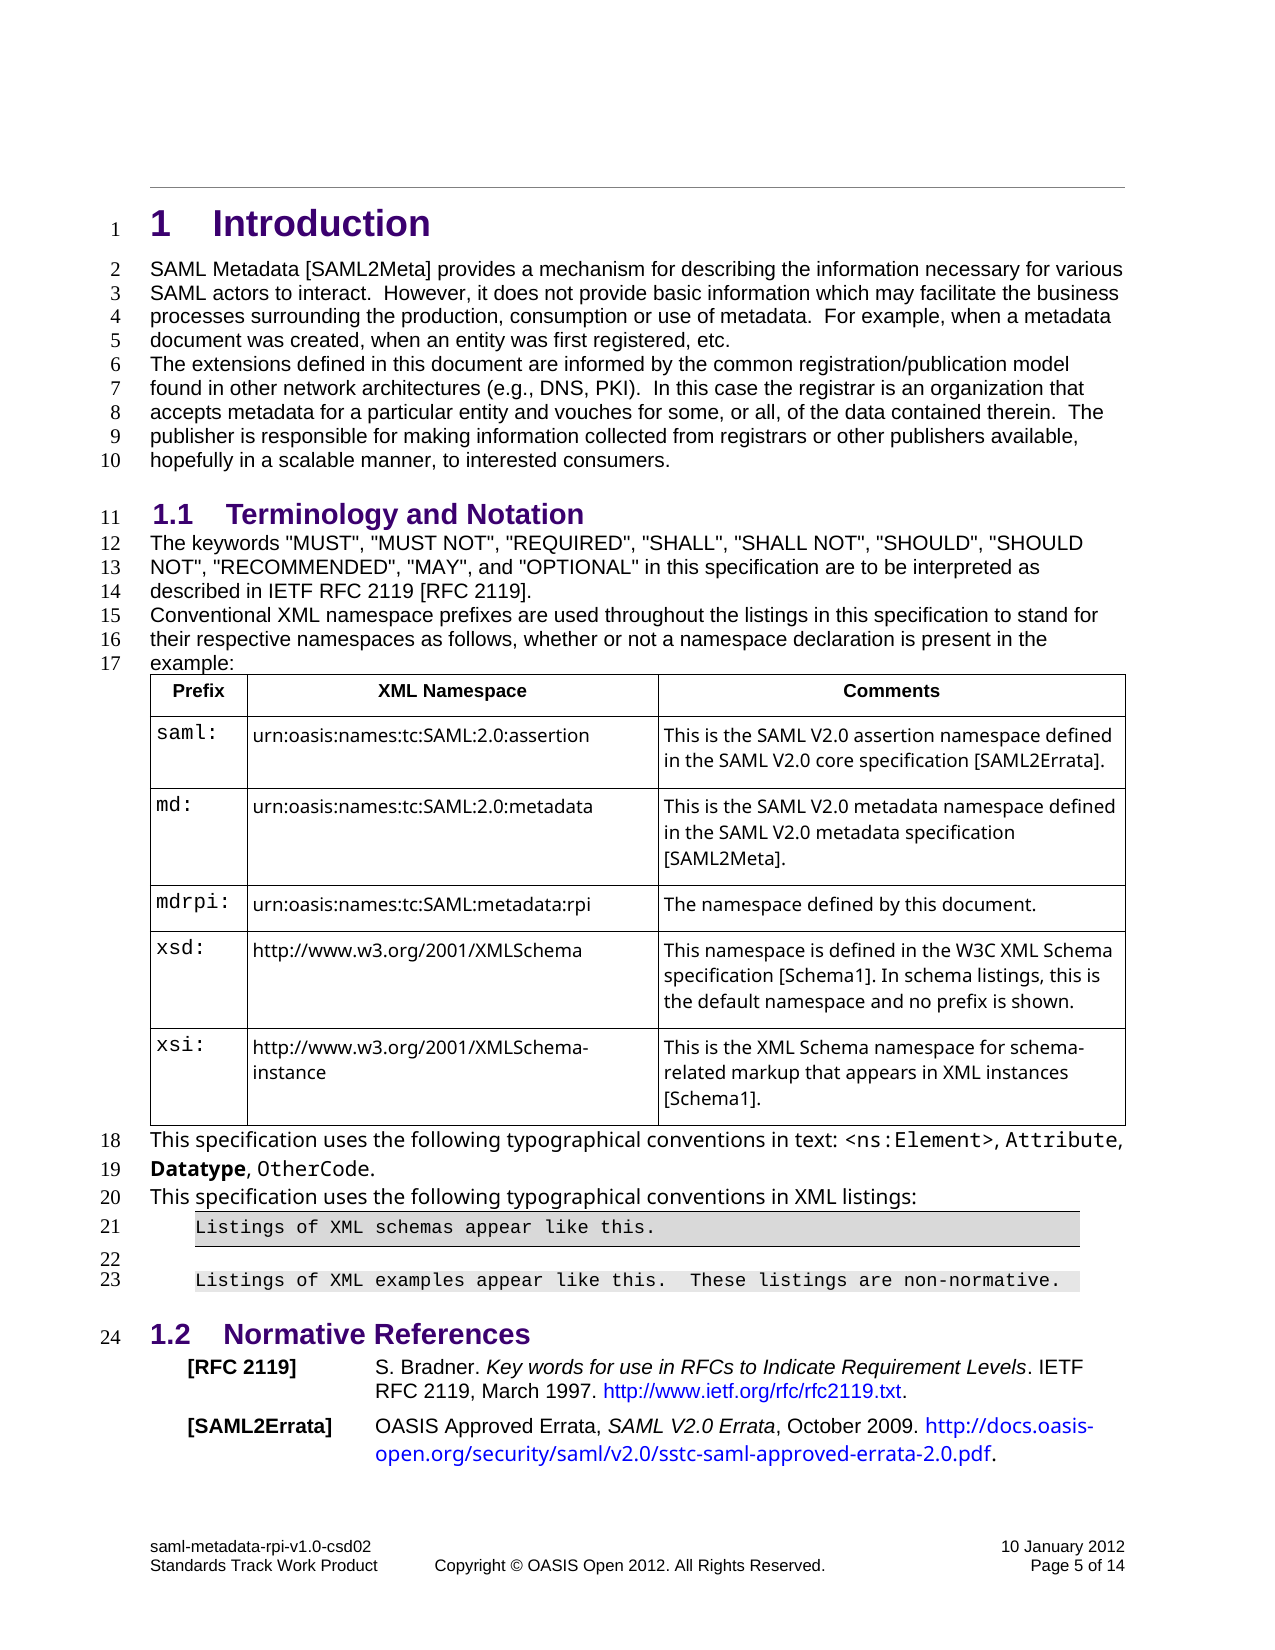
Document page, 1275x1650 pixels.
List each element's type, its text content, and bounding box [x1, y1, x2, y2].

text This specification uses the following typographical conventions in text: <ns:Element>, Attribute, Datatype, OtherCode. [150, 1126, 1125, 1182]
text Listings of XML schemas appear like this. [195, 1212, 1080, 1246]
text [RFC 2119] S. Bradner. Key words for use in RFCs to Indicate Requirement Levels. IETF RFC 2119, March 1997. http://www.ietf.org/rfc/rfc2119.txt. [187, 1354, 1125, 1402]
text The extensions defined in this document are informed by the common registration/publication model found in other network architectures (e.g., DNS, PKI). In this case the registrar is an organization that accepts metadata for a particular entity and vouches for some, or all, of the data contained therein. The publisher is responsible for making information collected from registrars or other publishers available, hopefully in a scalable manner, to interested consumers. [150, 352, 1125, 472]
table_cell This is the XML Schema namespace for schema-related markup that appears in XML instances [Schema1]. [659, 1029, 1125, 1125]
table_cell http://www.w3.org/2001/XMLSchema-instance [248, 1029, 658, 1125]
subtitle Terminology and Notation [152, 497, 1125, 531]
table_header XML Namespace [248, 675, 658, 716]
subtitle Introduction [150, 188, 1125, 244]
text Conventional XML namespace prefixes are used throughout the listings in this specification to stand for their respective namespaces as follows, whether or not a namespace declaration is present in the example: [150, 602, 1125, 674]
text The keywords "MUST", "MUST NOT", "REQUIRED", "SHALL", "SHALL NOT", "SHOULD", "SHOULD NOT", "RECOMMENDED", "MAY", and "OPTIONAL" in this specification are to be interpreted as described in IETF RFC 2119 [RFC 2119]. [150, 531, 1125, 602]
table_cell md: [151, 789, 247, 885]
table_cell xsd: [151, 932, 247, 1028]
table_cell saml: [151, 717, 247, 788]
table_cell urn:oasis:names:tc:SAML:metadata:rpi [248, 886, 658, 931]
subtitle Normative References [150, 1317, 1125, 1350]
table_cell urn:oasis:names:tc:SAML:2.0:assertion [248, 717, 658, 788]
table_cell This namespace is defined in the W3C XML Schema specification [Schema1]. In schema listings, this is the default namespace and no prefix is shown. [659, 932, 1125, 1028]
text This specification uses the following typographical conventions in XML listings: [150, 1182, 1125, 1211]
text SAML Metadata [SAML2Meta] provides a mechanism for describing the information necessary for various SAML actors to interact. However, it does not provide basic information which may facilitate the business processes surrounding the production, consumption or use of metadata. For example, when a metadata document was created, when an entity was first registered, etc. [150, 256, 1125, 352]
table_cell urn:oasis:names:tc:SAML:2.0:metadata [248, 789, 658, 885]
table_header Prefix [151, 675, 247, 716]
table_cell The namespace defined by this document. [659, 886, 1125, 931]
text Listings of XML examples appear like this. These listings are non-normative. [195, 1271, 1080, 1292]
table_cell http://www.w3.org/2001/XMLSchema [248, 932, 658, 1028]
table_header Comments [659, 675, 1125, 716]
table_cell mdrpi: [151, 886, 247, 931]
table_cell xsi: [151, 1029, 247, 1125]
table_cell This is the SAML V2.0 metadata namespace defined in the SAML V2.0 metadata specification [SAML2Meta]. [659, 789, 1125, 885]
text [SAML2Errata] OASIS Approved Errata, SAML V2.0 Errata, October 2009. http://docs.oasis-open.org/security/saml/v2.0/sstc-saml-approved-errata-2.0.pdf. [187, 1411, 1125, 1468]
table_cell This is the SAML V2.0 assertion namespace defined in the SAML V2.0 core specification [SAML2Errata]. [659, 717, 1125, 788]
